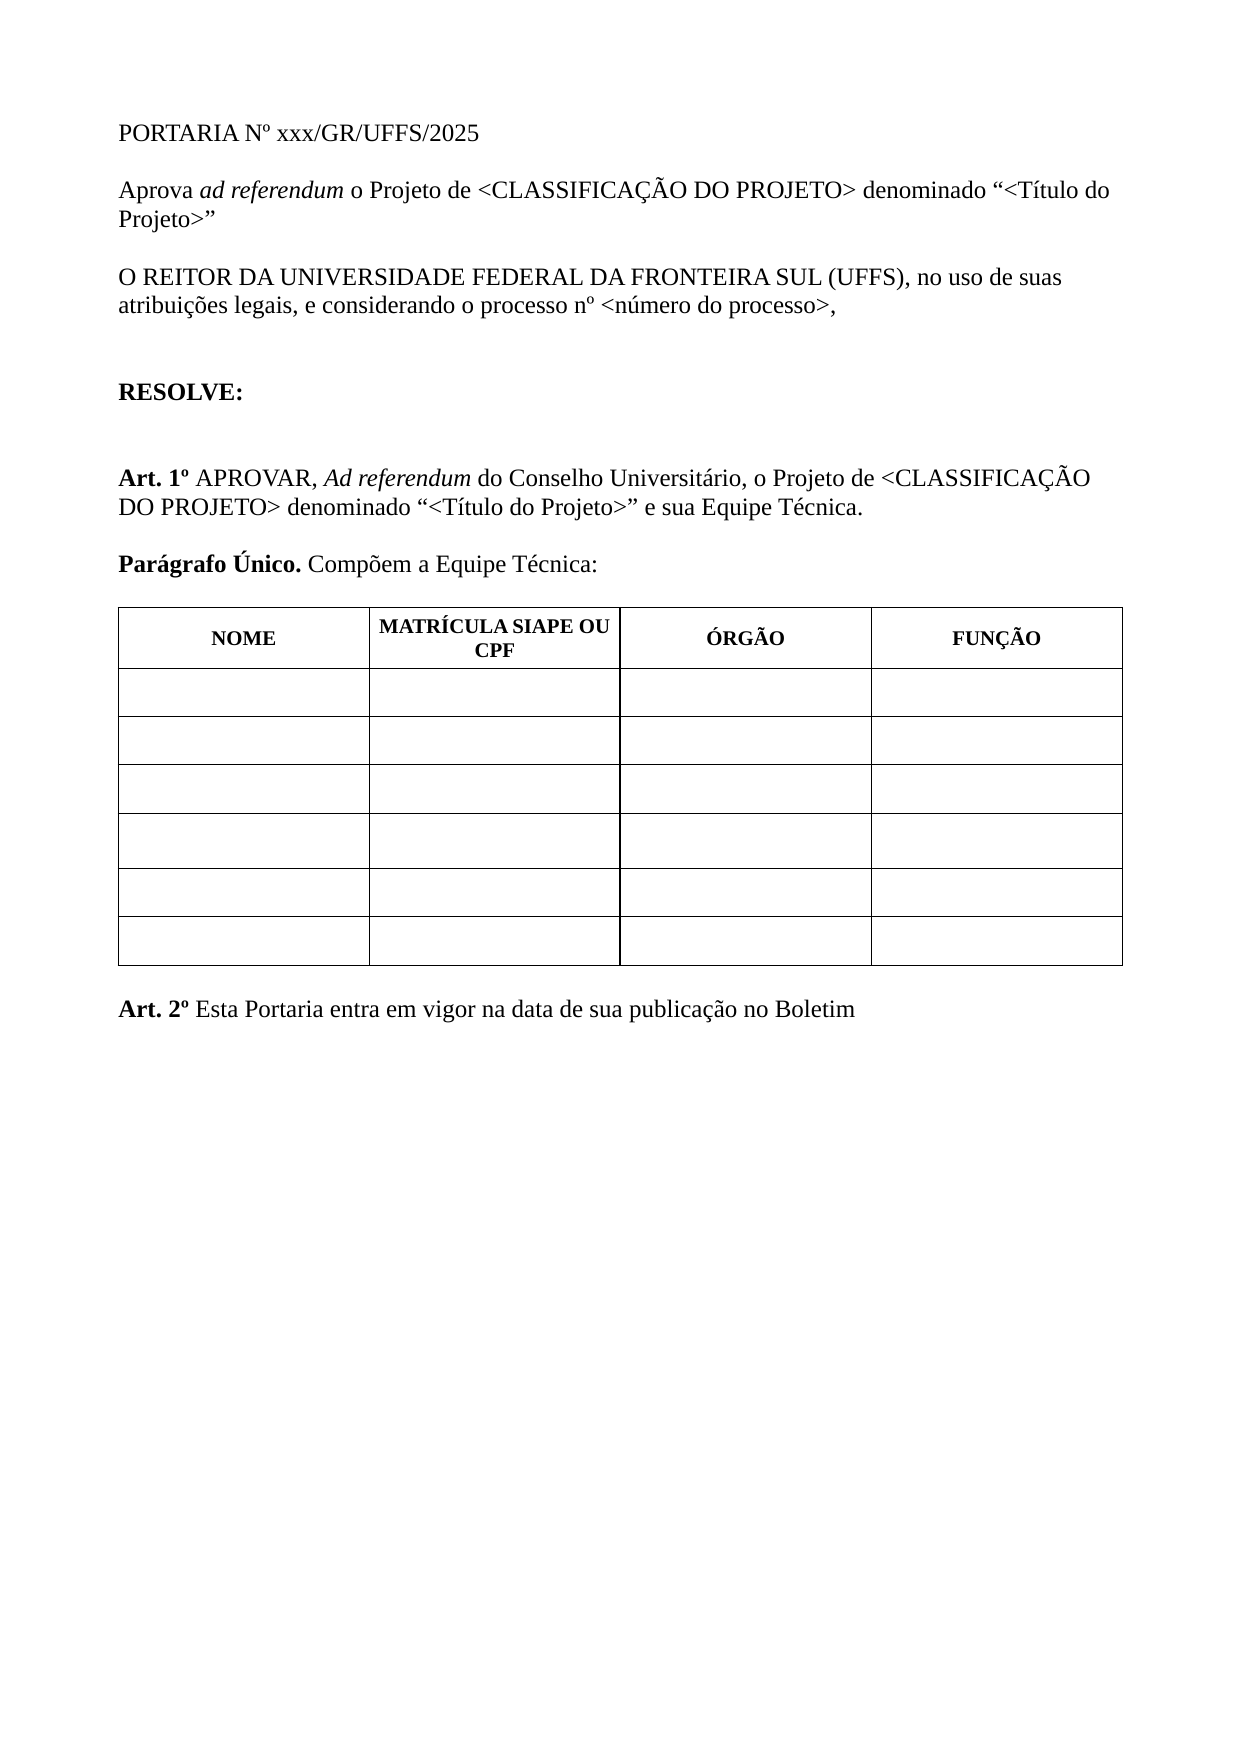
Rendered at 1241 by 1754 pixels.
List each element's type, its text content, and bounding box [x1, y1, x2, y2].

table_cell [621, 765, 871, 813]
table_header ÓRGÃO [621, 608, 871, 667]
table_cell [621, 669, 871, 716]
text Parágrafo Único. Compõem a Equipe Técnica: [118, 549, 1122, 578]
table_cell [370, 869, 619, 916]
table_cell [872, 765, 1122, 813]
table_cell [621, 717, 871, 764]
text Art. 1º APROVAR, Ad referendum do Conselho Universitário, o Projeto de <CLASSIFICAÇÃO DO PROJETO> denominado “<Título do Projeto>” e sua Equipe Técnica. [118, 463, 1122, 521]
table_cell [119, 765, 369, 813]
table_cell [370, 765, 619, 813]
text PORTARIA Nº xxx/GR/UFFS/2025 [118, 118, 1122, 147]
table_cell [119, 917, 369, 965]
table_cell [872, 669, 1122, 716]
table_cell [621, 814, 871, 868]
table_cell [119, 669, 369, 716]
table_header NOME [119, 608, 369, 667]
table_cell [621, 917, 871, 965]
table_cell [872, 917, 1122, 965]
table_cell [370, 917, 619, 965]
table_cell [872, 717, 1122, 764]
table_cell [119, 814, 369, 868]
table_cell [872, 869, 1122, 916]
table_header MATRÍCULA SIAPE OU CPF [370, 608, 619, 667]
table_cell [370, 669, 619, 716]
table_cell [119, 717, 369, 764]
text O REITOR DA UNIVERSIDADE FEDERAL DA FRONTEIRA SUL (UFFS), no uso de suas atribuições legais, e considerando o processo nº <número do processo>, [118, 262, 1122, 319]
text RESOLVE: [118, 377, 1122, 406]
table_cell [370, 717, 619, 764]
text Aprova ad referendum o Projeto de <CLASSIFICAÇÃO DO PROJETO> denominado “<Título do Projeto>” [118, 176, 1122, 233]
table_header FUNÇÃO [872, 608, 1122, 667]
table_cell [119, 869, 369, 916]
table_cell [370, 814, 619, 868]
text Art. 2º Esta Portaria entra em vigor na data de sua publicação no Boletim [118, 994, 1122, 1023]
table_cell [621, 869, 871, 916]
table_cell [872, 814, 1122, 868]
